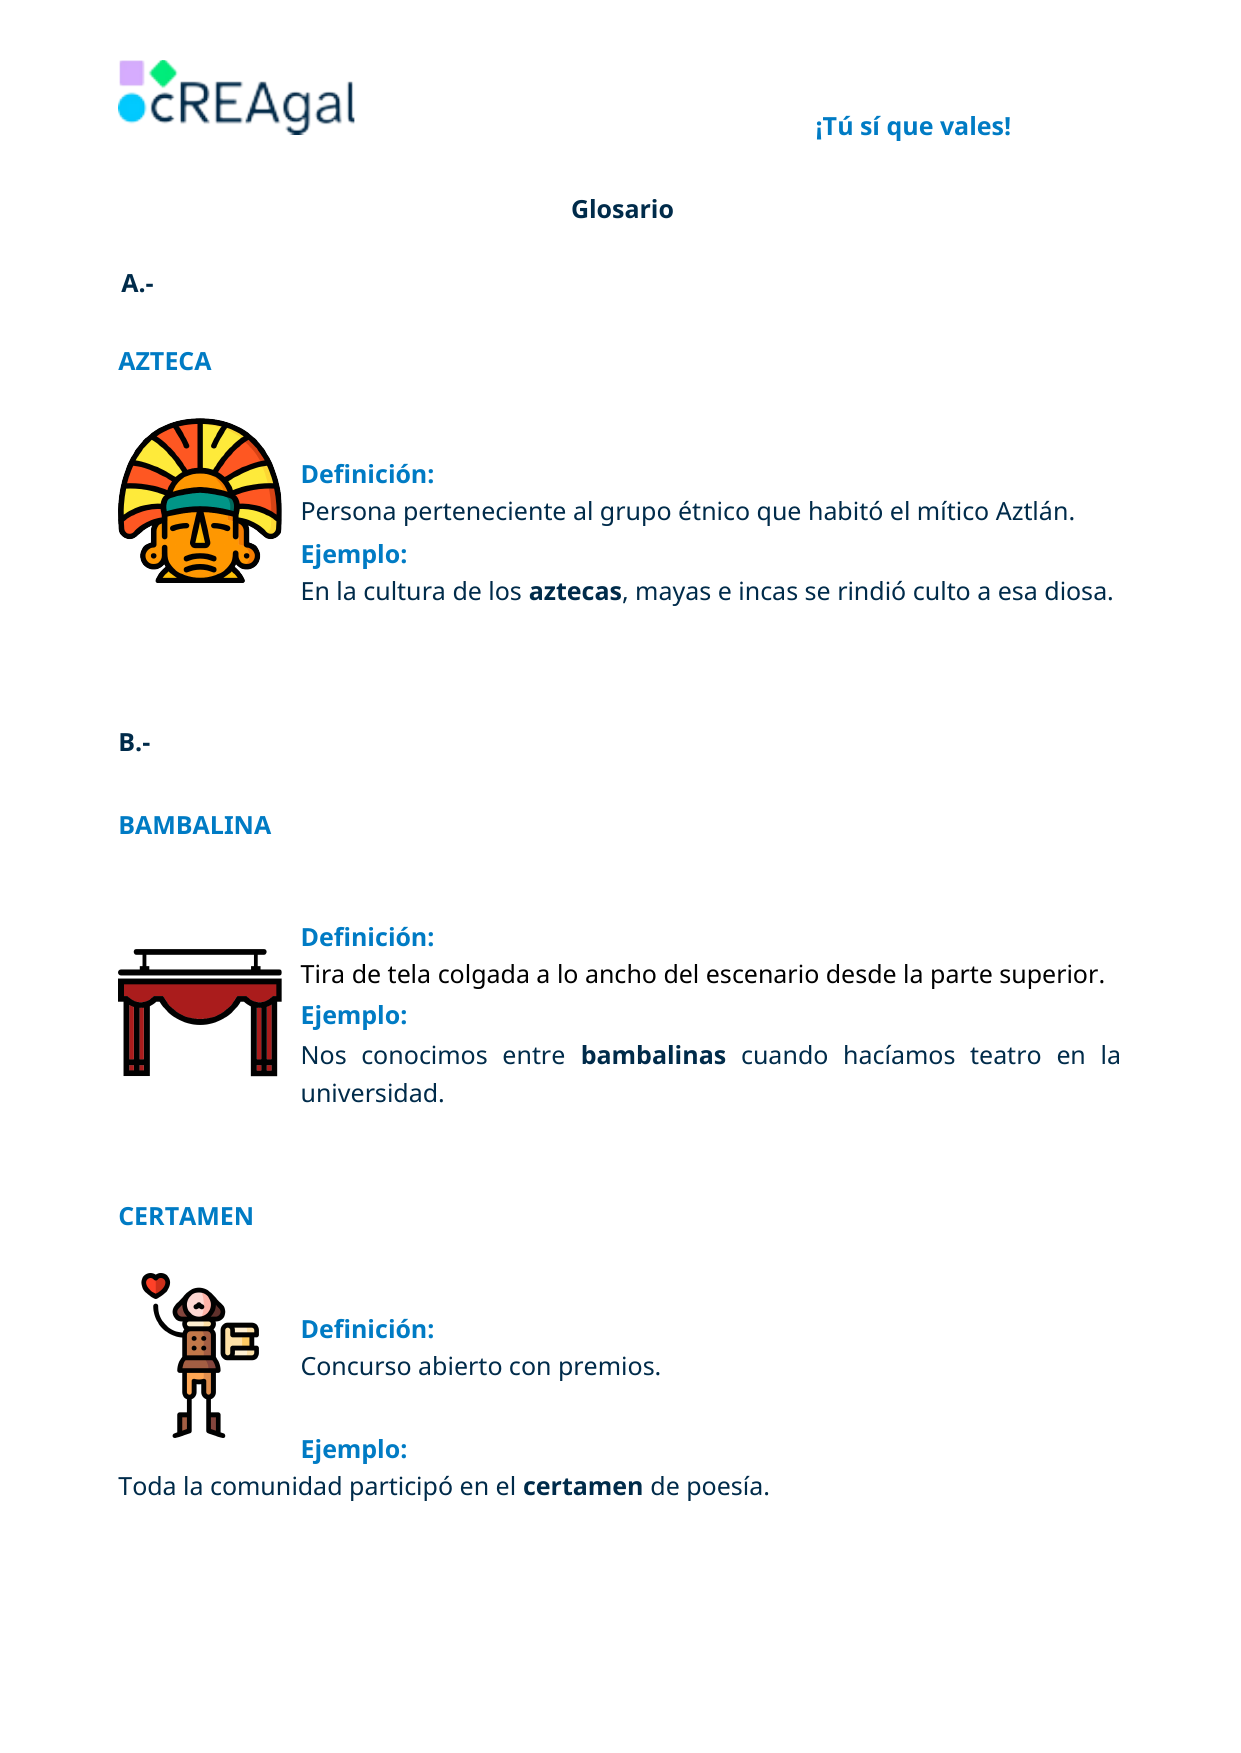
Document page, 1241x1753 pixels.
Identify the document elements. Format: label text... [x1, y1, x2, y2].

text B.- [118, 724, 1122, 758]
text Ejemplo: [282, 998, 1122, 1032]
text Nos conocimos entre bambalinas cuando hacíamos teatro en la universidad. [118, 1038, 1122, 1109]
text Persona perteneciente al grupo étnico que habitó el mítico Aztlán. [282, 494, 1122, 528]
text Tira de tela colgada a lo ancho del escenario desde la parte superior. [282, 957, 1122, 991]
text En la cultura de los aztecas, mayas e incas se rindió culto a esa diosa. [118, 574, 1122, 608]
picture [118, 930, 282, 1095]
text Glosario [124, 192, 1121, 226]
picture [118, 1273, 282, 1438]
picture [118, 60, 355, 135]
text Ejemplo: [282, 537, 1121, 571]
text CERTAMEN [118, 1199, 1121, 1233]
text Definición: [282, 457, 1121, 491]
text Definición: [118, 920, 1121, 954]
picture [118, 418, 282, 583]
text Concurso abierto con premios. [282, 1349, 1122, 1383]
text Definición: [282, 1312, 1121, 1346]
text Toda la comunidad participó en el certamen de poesía. [118, 1469, 1122, 1503]
text BAMBALINA [118, 807, 1121, 841]
text AZTECA [118, 344, 1121, 378]
text Ejemplo: [118, 1432, 1121, 1466]
text ¡Tú sí que vales! [118, 60, 1121, 142]
text A.- [121, 265, 1121, 299]
